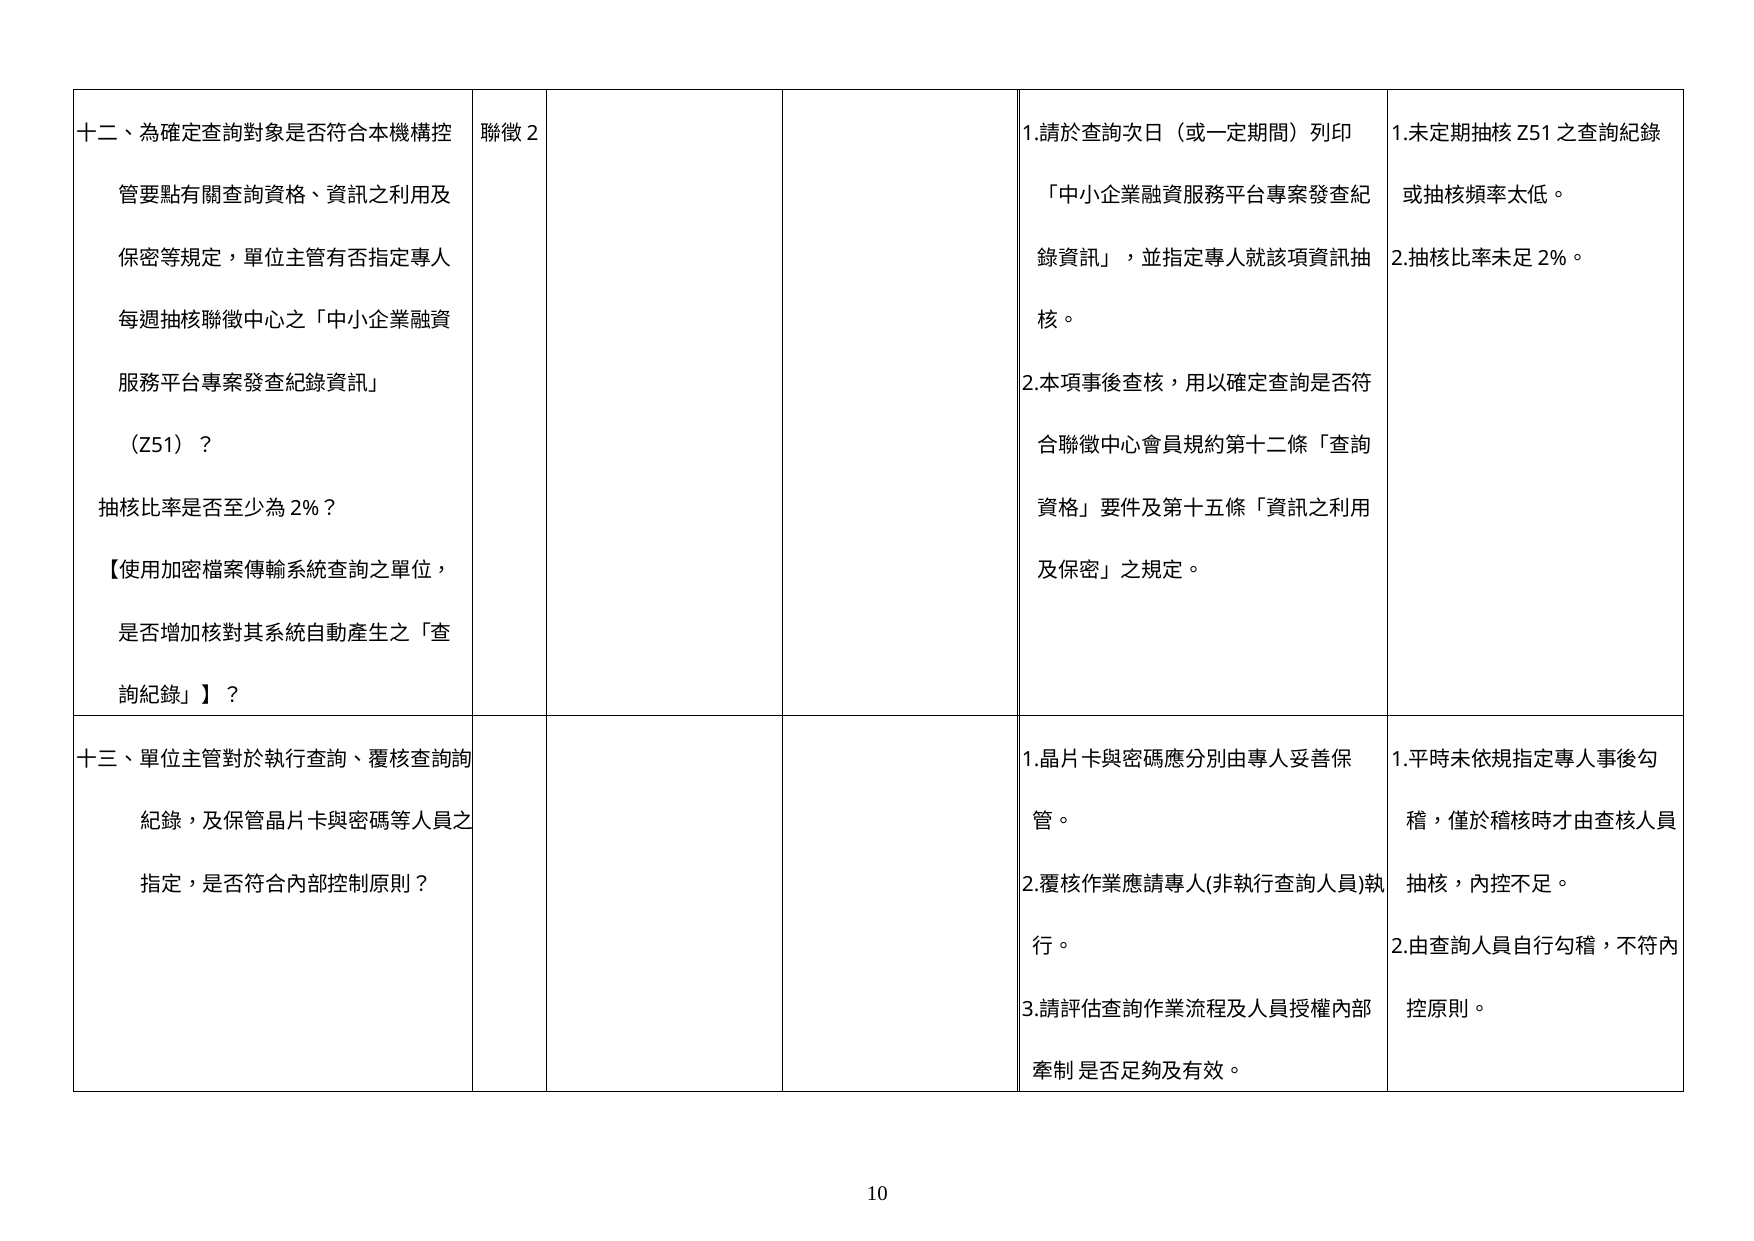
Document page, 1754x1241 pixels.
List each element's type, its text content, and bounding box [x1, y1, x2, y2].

table_cell 十二、為確定查詢對象是否符合本機構控管要點有關查詢資格、資訊之利用及保密等規定，單位主管有否指定專人每週抽核聯徵中心之「中小企業融資服務平台專案發查紀錄資訊」（Z51）？ 抽核比率是否至少為2%？ 【使用加密檔案傳輸系統查詢之單位，是否增加核對其系統自動產生之「查詢紀錄」】？ [74, 90, 472, 715]
table_cell 1.平時未依規指定專人事後勾稽，僅於稽核時才由查核人員抽核，內控不足。 2.由查詢人員自行勾稽，不符內控原則。 [1388, 716, 1683, 1091]
table_cell [783, 716, 1017, 1091]
table_cell [547, 90, 782, 715]
table_cell [473, 716, 546, 1091]
table_cell 十三、單位主管對於執行查詢、覆核查詢詢紀錄，及保管晶片卡與密碼等人員之指定，是否符合內部控制原則？ [74, 716, 472, 1091]
table_cell 1.未定期抽核Z51之查詢紀錄或抽核頻率太低。 2.抽核比率未足2%。 [1388, 90, 1683, 715]
table_cell 1.晶片卡與密碼應分別由專人妥善保管。 2.覆核作業應請專人(非執行查詢人員)執行。 3.請評估查詢作業流程及人員授權內部牽制 是否足夠及有效。 [1020, 716, 1387, 1091]
table_cell [783, 90, 1017, 715]
table_cell [547, 716, 782, 1091]
table_cell 1.請於查詢次日（或一定期間）列印「中小企業融資服務平台專案發查紀錄資訊」，並指定專人就該項資訊抽核。 2.本項事後查核，用以確定查詢是否符合聯徵中心會員規約第十二條「查詢資格」要件及第十五條「資訊之利用及保密」之規定。 [1020, 90, 1387, 715]
table_cell 聯徵2 [473, 90, 546, 715]
